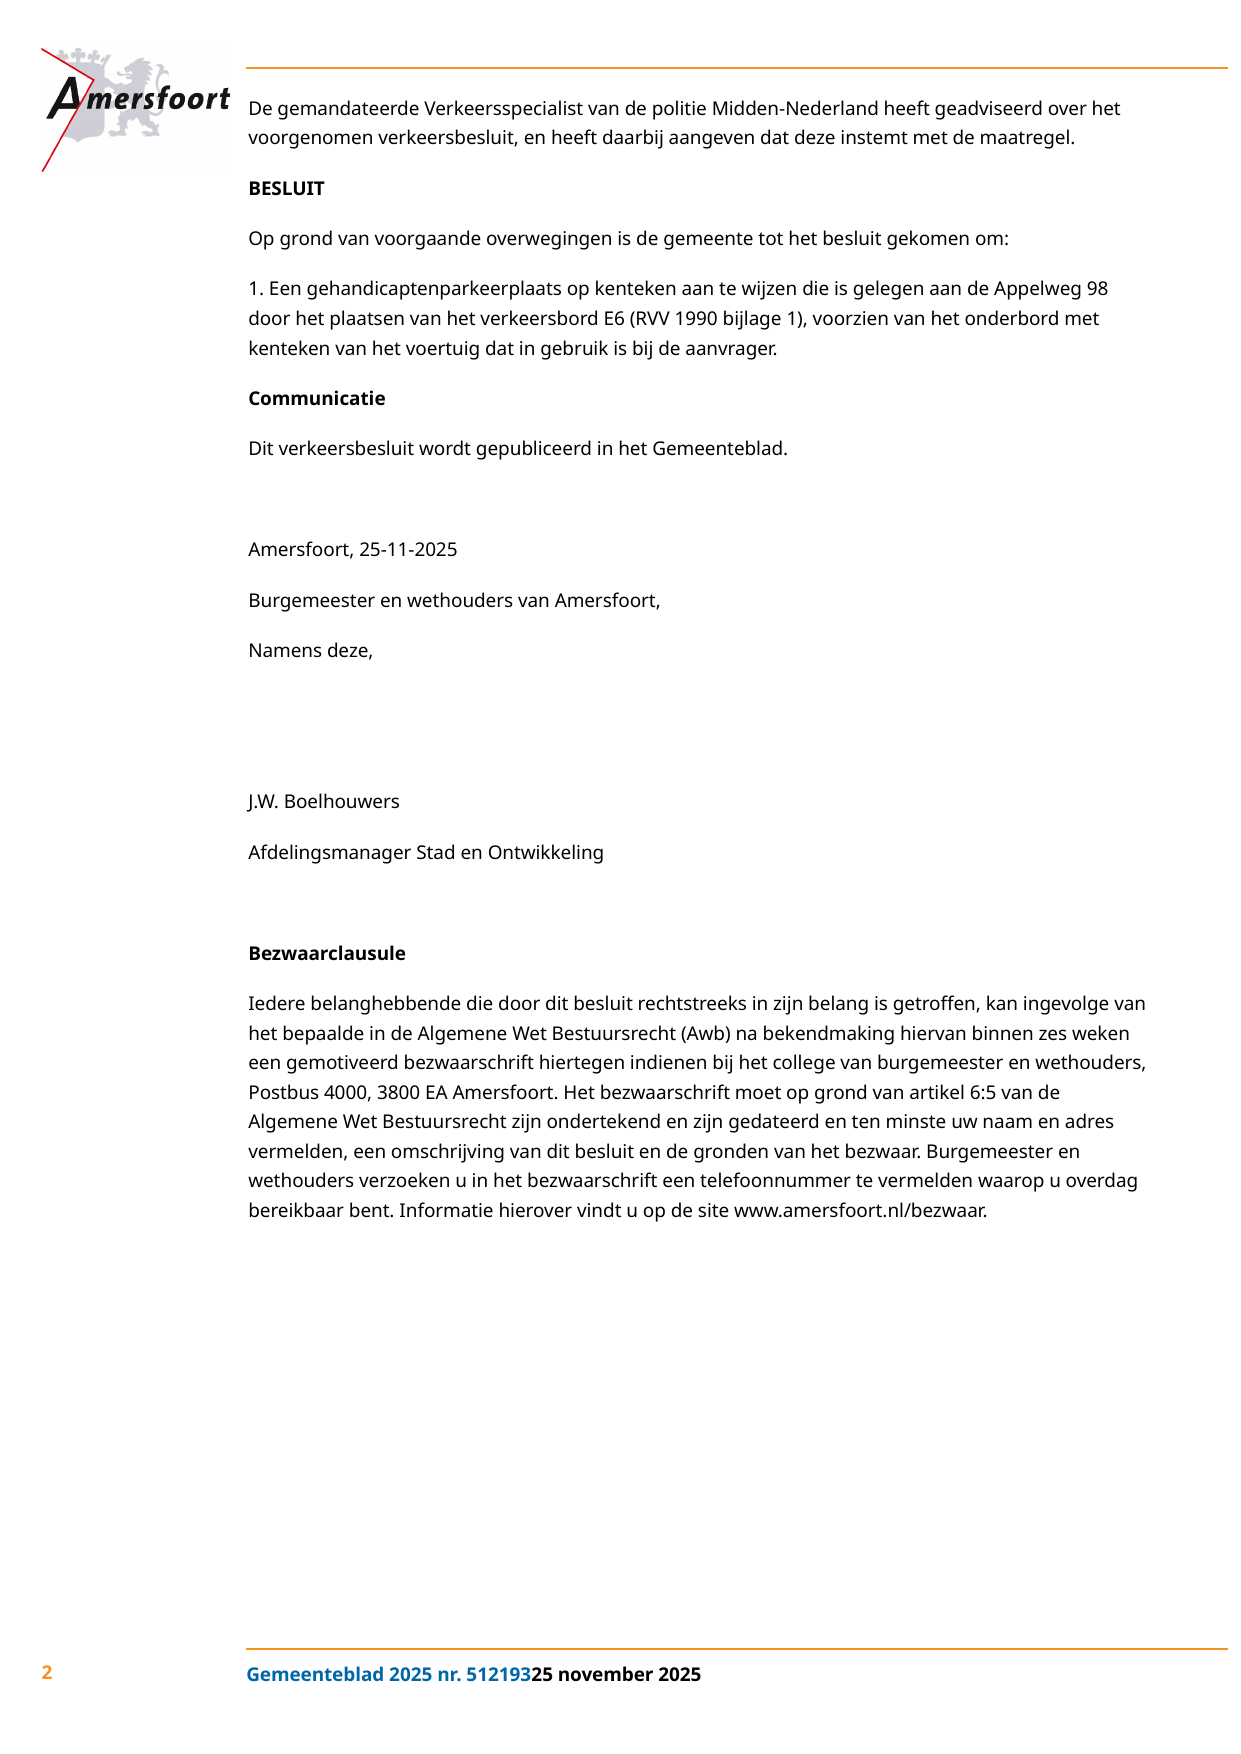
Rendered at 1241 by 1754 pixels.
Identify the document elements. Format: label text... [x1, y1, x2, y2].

text Dit verkeersbesluit wordt gepubliceerd in het Gemeenteblad. [248, 436, 1152, 461]
text Bezwaarclausule [248, 940, 1152, 966]
text Communicatie [248, 385, 1152, 411]
text Namens deze, [248, 637, 1152, 663]
text Afdelingsmanager Stad en Ontwikkeling [248, 839, 1152, 865]
text Amersfoort, 25-11-2025 [248, 536, 1152, 562]
picture [41, 47, 231, 172]
text De gemandateerde Verkeersspecialist van de politie Midden-Nederland heeft geadviseerd over het voorgenomen verkeersbesluit, en heeft daarbij aangeven dat deze instemt met de maatregel. [248, 95, 1152, 150]
text Burgemeester en wethouders van Amersfoort, [248, 587, 1152, 613]
text J.W. Boelhouwers [248, 788, 1152, 814]
text BESLUIT [248, 175, 1152, 201]
text Iedere belanghebbende die door dit besluit rechtstreeks in zijn belang is getroffen, kan ingevolge van het bepaalde in de Algemene Wet Bestuursrecht (Awb) na bekendmaking hiervan binnen zes weken een gemotiveerd bezwaarschrift hiertegen indienen bij het college van burgemeester en wethouders, Postbus 4000, 3800 EA Amersfoort. Het bezwaarschrift moet op grond van artikel 6:5 van de Algemene Wet Bestuursrecht zijn ondertekend en zijn gedateerd en ten minste uw naam en adres vermelden, een omschrijving van dit besluit en de gronden van het bezwaar. Burgemeester en wethouders verzoeken u in het bezwaarschrift een telefoonnummer te vermelden waarop u overdag bereikbaar bent. Informatie hierover vindt u op de site www.amersfoort.nl/bezwaar. [248, 990, 1152, 1223]
text 1. Een gehandicaptenparkeerplaats op kenteken aan te wijzen die is gelegen aan de Appelweg 98 door het plaatsen van het verkeersbord E6 (RVV 1990 bijlage 1), voorzien van het onderbord met kenteken van het voertuig dat in gebruik is bij de aanvrager. [248, 276, 1152, 361]
text Op grond van voorgaande overwegingen is de gemeente tot het besluit gekomen om: [248, 225, 1152, 251]
